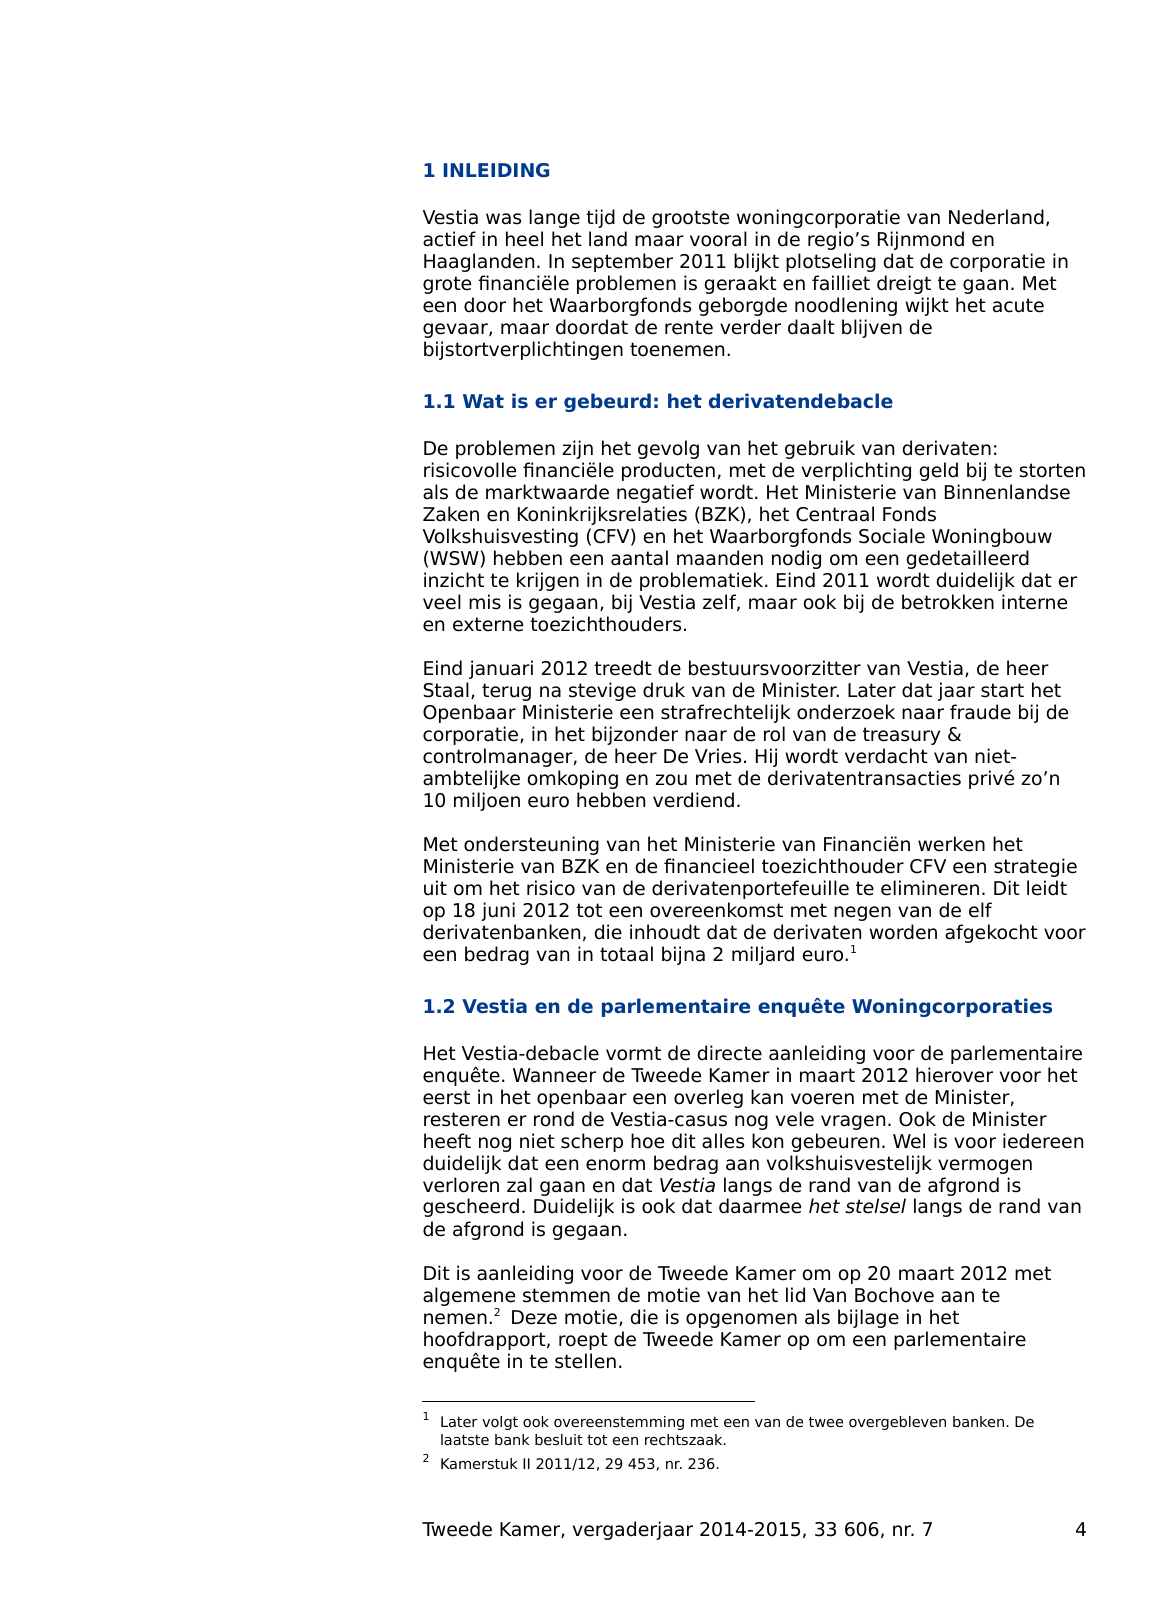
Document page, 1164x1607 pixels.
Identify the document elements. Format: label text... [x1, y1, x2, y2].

text Het Vestia-debacle vormt de directe aanleiding voor de parlementaire enquête. Wanneer de Tweede Kamer in maart 2012 hierover voor het eerst in het openbaar een overleg kan voeren met de Minister, resteren er rond de Vestia-casus nog vele vragen. Ook de Minister heeft nog niet scherp hoe dit alles kon gebeuren. Wel is voor iedereen duidelijk dat een enorm bedrag aan volkshuisvestelijk vermogen verloren zal gaan en dat Vestia langs de rand van de afgrond is gescheerd. Duidelijk is ook dat daarmee het stelsel langs de rand van de afgrond is gegaan. [422, 1043, 1087, 1240]
text De problemen zijn het gevolg van het gebruik van derivaten: risicovolle financiële producten, met de verplichting geld bij te storten als de marktwaarde negatief wordt. Het Ministerie van Binnenlandse Zaken en Koninkrijksrelaties (BZK), het Centraal Fonds Volkshuisvesting (CFV) en het Waarborgfonds Sociale Woningbouw (WSW) hebben een aantal maanden nodig om een gedetailleerd inzicht te krijgen in de problematiek. Eind 2011 wordt duidelijk dat er veel mis is gegaan, bij Vestia zelf, maar ook bij de betrokken interne en externe toezichthouders. [422, 438, 1087, 636]
subtitle 1 INLEIDING [422, 160, 1087, 182]
subtitle 1.2 Vestia en de parlementaire enquête Woningcorporaties [422, 996, 1087, 1018]
text Later volgt ook overeenstemming met een van de twee overgebleven banken. De laatste bank besluit tot een rechtszaak. [422, 1410, 1087, 1449]
text Kamerstuk II 2011/12, 29 453, nr. 236. [422, 1452, 1087, 1474]
text Dit is aanleiding voor de Tweede Kamer om op 20 maart 2012 met algemene stemmen de motie van het lid Van Bochove aan te nemen. Deze motie, die is opgenomen als bijlage in het hoofdrapport, roept de Tweede Kamer op om een parlementaire enquête in te stellen. [422, 1263, 1087, 1372]
subtitle 1.1 Wat is er gebeurd: het derivatendebacle [422, 391, 1087, 413]
text Eind januari 2012 treedt de bestuursvoorzitter van Vestia, de heer Staal, terug na stevige druk van de Minister. Later dat jaar start het Openbaar Ministerie een strafrechtelijk onderzoek naar fraude bij de corporatie, in het bijzonder naar de rol van de treasury & controlmanager, de heer De Vries. Hij wordt verdacht van niet-ambtelijke omkoping en zou met de derivatentransacties privé zo’n 10 miljoen euro hebben verdiend. [422, 658, 1087, 812]
text Met ondersteuning van het Ministerie van Financiën werken het Ministerie van BZK en de financieel toezichthouder CFV een strategie uit om het risico van de derivatenportefeuille te elimineren. Dit leidt op 18 juni 2012 tot een overeenkomst met negen van de elf derivatenbanken, die inhoudt dat de derivaten worden afgekocht voor een bedrag van in totaal bijna 2 miljard euro. [422, 834, 1087, 966]
text Vestia was lange tijd de grootste woningcorporatie van Nederland, actief in heel het land maar vooral in de regio’s Rijnmond en Haaglanden. In september 2011 blijkt plotseling dat de corporatie in grote financiële problemen is geraakt en failliet dreigt te gaan. Met een door het Waarborgfonds geborgde noodlening wijkt het acute gevaar, maar doordat de rente verder daalt blijven de bijstortverplichtingen toenemen. [422, 207, 1087, 361]
